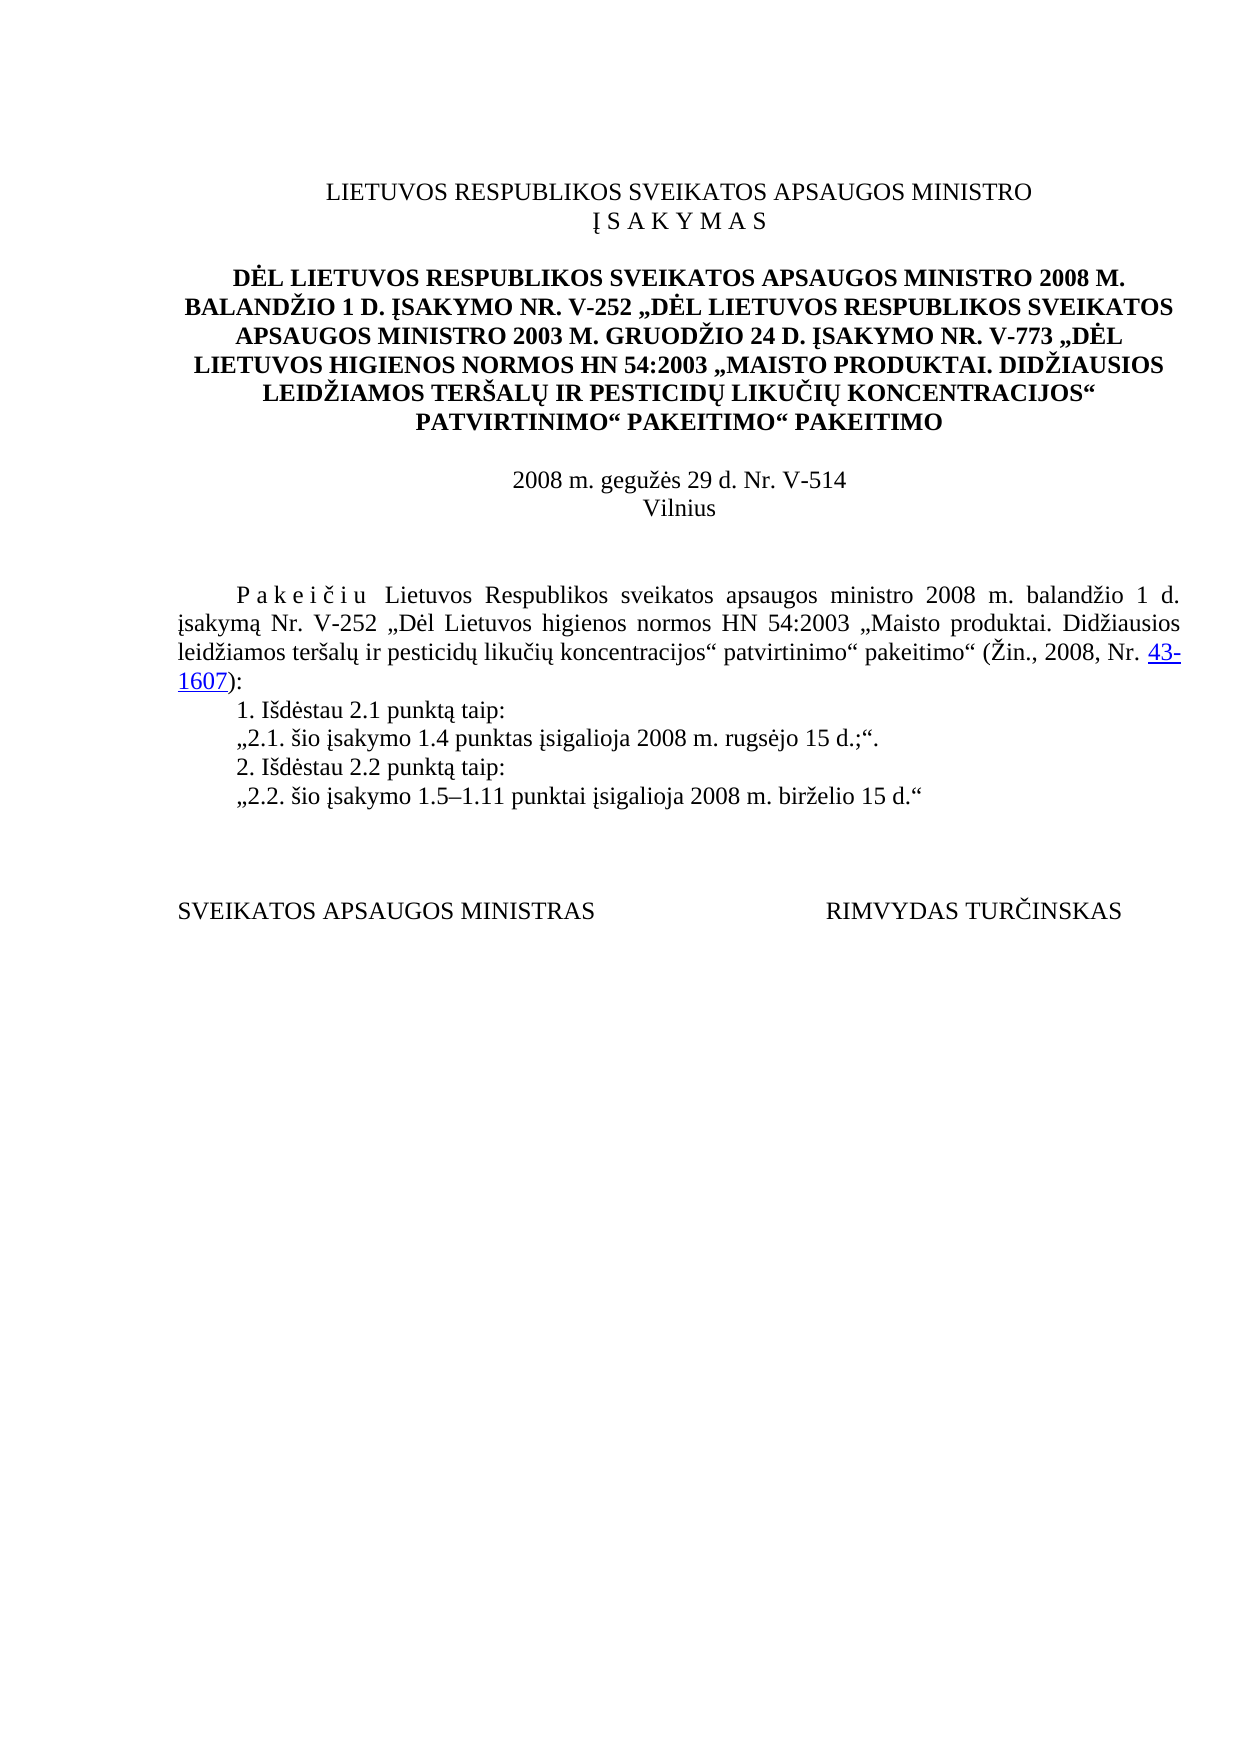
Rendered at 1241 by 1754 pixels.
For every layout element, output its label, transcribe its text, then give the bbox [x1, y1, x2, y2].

text Vilnius [177, 493, 1181, 522]
text „2.1. šio įsakymo 1.4 punktas įsigalioja 2008 m. rugsėjo 15 d.;“. [177, 723, 1181, 752]
text SVEIKATOS APSAUGOS MINISTRAS RIMVYDAS TURČINSKAS [177, 896, 1181, 925]
text 2. Išdėstau 2.2 punktą taip: [177, 752, 1181, 781]
text Pakeičiu Lietuvos Respublikos sveikatos apsaugos ministro 2008 m. balandžio 1 d. įsakymą Nr. V-252 „Dėl Lietuvos higienos normos HN 54:2003 „Maisto produktai. Didžiausios leidžiamos teršalų ir pesticidų likučių koncentracijos“ patvirtinimo“ pakeitimo“ (Žin., 2008, Nr. 43-1607): [177, 580, 1181, 695]
text „2.2. šio įsakymo 1.5–1.11 punktai įsigalioja 2008 m. birželio 15 d.“ [177, 781, 1181, 810]
text 1. Išdėstau 2.1 punktą taip: [177, 695, 1181, 723]
text ĮSAKYMAS [177, 206, 1181, 235]
text DĖL LIETUVOS RESPUBLIKOS SVEIKATOS APSAUGOS MINISTRO 2008 M. BALANDŽIO 1 D. ĮSAKYMO NR. V-252 „DĖL LIETUVOS RESPUBLIKOS SVEIKATOS APSAUGOS MINISTRO 2003 M. GRUODŽIO 24 D. ĮSAKYMO NR. V-773 „DĖL LIETUVOS HIGIENOS NORMOS HN 54:2003 „MAISTO PRODUKTAI. DIDŽIAUSIOS LEIDŽIAMOS TERŠALŲ IR PESTICIDŲ LIKUČIŲ KONCENTRACIJOS“ PATVIRTINIMO“ PAKEITIMO“ PAKEITIMO [177, 263, 1181, 436]
text 2008 m. gegužės 29 d. Nr. V-514 [177, 465, 1181, 493]
text LIETUVOS RESPUBLIKOS SVEIKATOS APSAUGOS MINISTRO [177, 177, 1181, 206]
